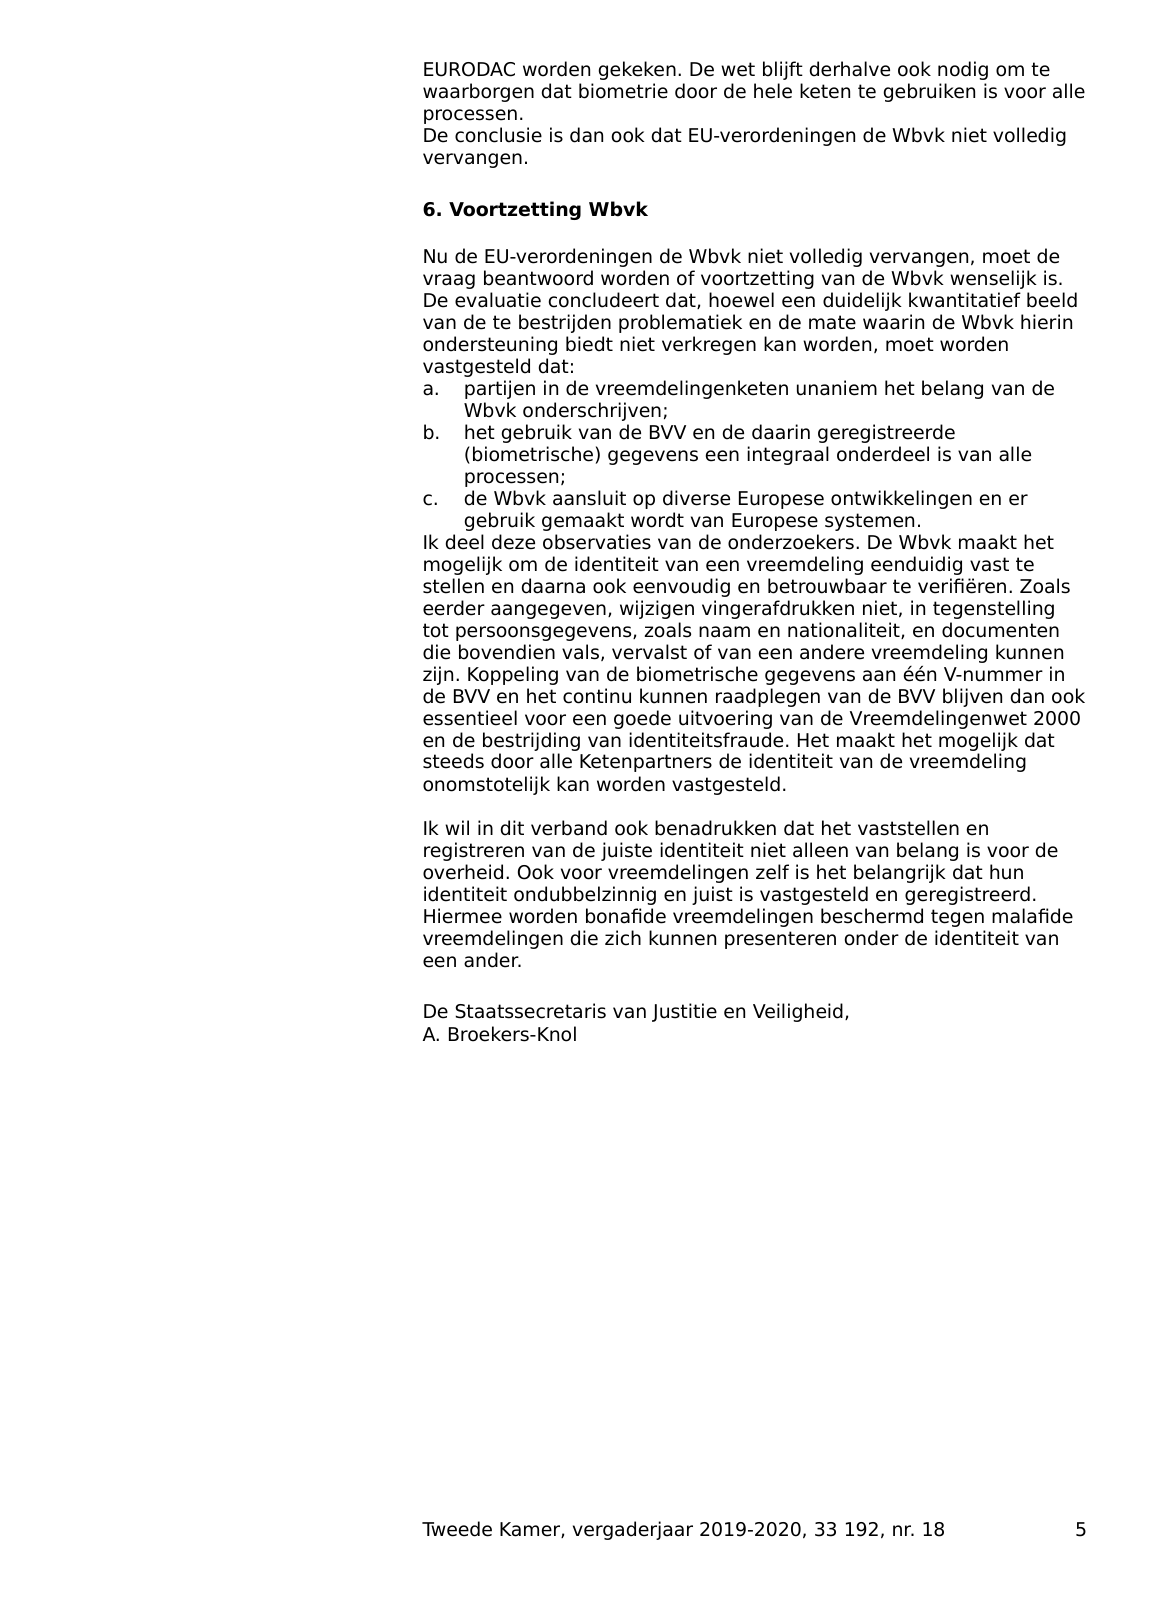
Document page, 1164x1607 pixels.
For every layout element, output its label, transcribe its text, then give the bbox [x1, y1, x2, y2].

text Ik deel deze observaties van de onderzoekers. De Wbvk maakt het mogelijk om de identiteit van een vreemdeling eenduidig vast te stellen en daarna ook eenvoudig en betrouwbaar te verifiëren. Zoals eerder aangegeven, wijzigen vingerafdrukken niet, in tegenstelling tot persoonsgegevens, zoals naam en nationaliteit, en documenten die bovendien vals, vervalst of van een andere vreemdeling kunnen zijn. Koppeling van de biometrische gegevens aan één V-nummer in de BVV en het continu kunnen raadplegen van de BVV blijven dan ook essentieel voor een goede uitvoering van de Vreemdelingenwet 2000 en de bestrijding van identiteitsfraude. Het maakt het mogelijk dat steeds door alle Ketenpartners de identiteit van de vreemdeling onomstotelijk kan worden vastgesteld. [422, 532, 1087, 795]
text De evaluatie concludeert dat, hoewel een duidelijk kwantitatief beeld van de te bestrijden problematiek en de mate waarin de Wbvk hierin ondersteuning biedt niet verkregen kan worden, moet worden vastgesteld dat: [422, 290, 1087, 378]
text b. het gebruik van de BVV en de daarin geregistreerde (biometrische) gegevens een integraal onderdeel is van alle processen; [422, 422, 1087, 488]
text Ik wil in dit verband ook benadrukken dat het vaststellen en registreren van de juiste identiteit niet alleen van belang is voor de overheid. Ook voor vreemdelingen zelf is het belangrijk dat hun identiteit ondubbelzinnig en juist is vastgesteld en geregistreerd. Hiermee worden bonafide vreemdelingen beschermd tegen malafide vreemdelingen die zich kunnen presenteren onder de identiteit van een ander. [422, 818, 1087, 971]
text a. partijen in de vreemdelingenketen unaniem het belang van de Wbvk onderschrijven; [422, 378, 1087, 422]
subtitle 6. Voortzetting Wbvk [422, 199, 1087, 221]
text EURODAC worden gekeken. De wet blijft derhalve ook nodig om te waarborgen dat biometrie door de hele keten te gebruiken is voor alle processen. [422, 59, 1087, 125]
text Nu de EU-verordeningen de Wbvk niet volledig vervangen, moet de vraag beantwoord worden of voortzetting van de Wbvk wenselijk is. [422, 246, 1087, 290]
text De conclusie is dan ook dat EU-verordeningen de Wbvk niet volledig vervangen. [422, 125, 1087, 169]
text c. de Wbvk aansluit op diverse Europese ontwikkelingen en er gebruik gemaakt wordt van Europese systemen. [422, 488, 1087, 532]
text De Staatssecretaris van Justitie en Veiligheid, A. Broekers-Knol [422, 1001, 1087, 1045]
